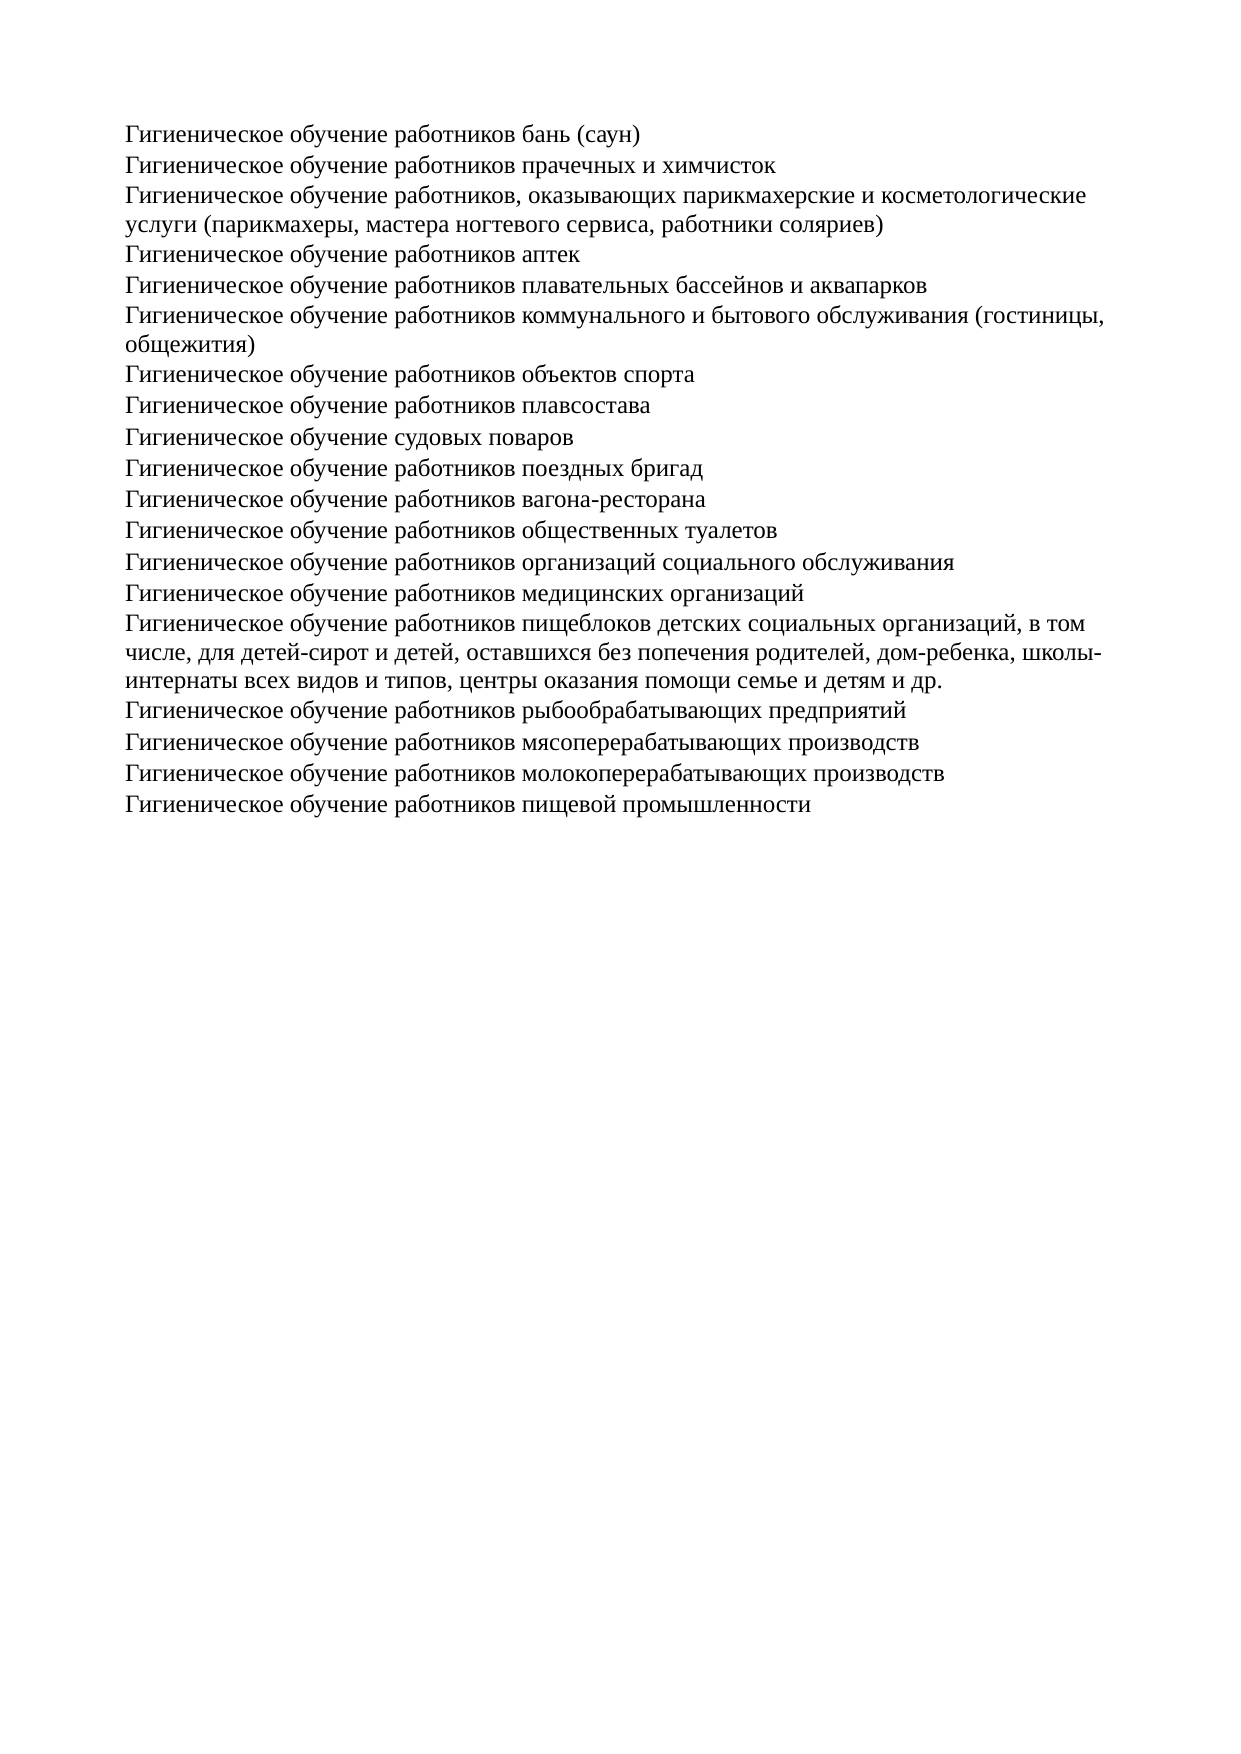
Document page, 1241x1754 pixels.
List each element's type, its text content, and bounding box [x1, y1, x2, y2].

table_cell Гигиеническое обучение работников плавсостава [122, 389, 1121, 421]
table_cell Гигиеническое обучение работников бань (саун) [122, 118, 1121, 149]
table_cell Гигиеническое обучение работников поездных бригад [122, 452, 1121, 483]
table_cell Гигиеническое обучение работников объектов спорта [122, 358, 1121, 389]
table_cell Гигиеническое обучение работников рыбообрабатывающих предприятий [122, 694, 1121, 726]
table_cell Гигиеническое обучение работников пищевой промышленности [122, 788, 1121, 819]
table_cell Гигиеническое обучение работников, оказывающих парикмахерские и косметологические услуги (парикмахеры, мастера ногтевого сервиса, работники соляриев) [122, 181, 1121, 238]
table_cell Гигиеническое обучение работников плавательных бассейнов и аквапарков [122, 269, 1121, 301]
table_cell Гигиеническое обучение работников медицинских организаций [122, 577, 1121, 608]
table_cell Гигиеническое обучение работников прачечных и химчисток [122, 149, 1121, 181]
table_cell Гигиеническое обучение работников организаций социального обслуживания [122, 546, 1121, 577]
table_cell Гигиеническое обучение работников вагона-ресторана [122, 483, 1121, 514]
table_cell Гигиеническое обучение работников мясоперерабатывающих производств [122, 726, 1121, 757]
table_cell Гигиеническое обучение работников общественных туалетов [122, 514, 1121, 546]
table_cell Гигиеническое обучение работников молокоперерабатывающих производств [122, 757, 1121, 788]
table_cell Гигиеническое обучение работников коммунального и бытового обслуживания (гостиницы, общежития) [122, 301, 1121, 358]
table_cell Гигиеническое обучение работников пищеблоков детских социальных организаций, в том числе, для детей-сирот и детей, оставшихся без попечения родителей, дом-ребенка, школы-интернаты всех видов и типов, центры оказания помощи семье и детям и др. [122, 608, 1121, 694]
table_cell Гигиеническое обучение судовых поваров [122, 421, 1121, 452]
table_cell Гигиеническое обучение работников аптек [122, 238, 1121, 269]
